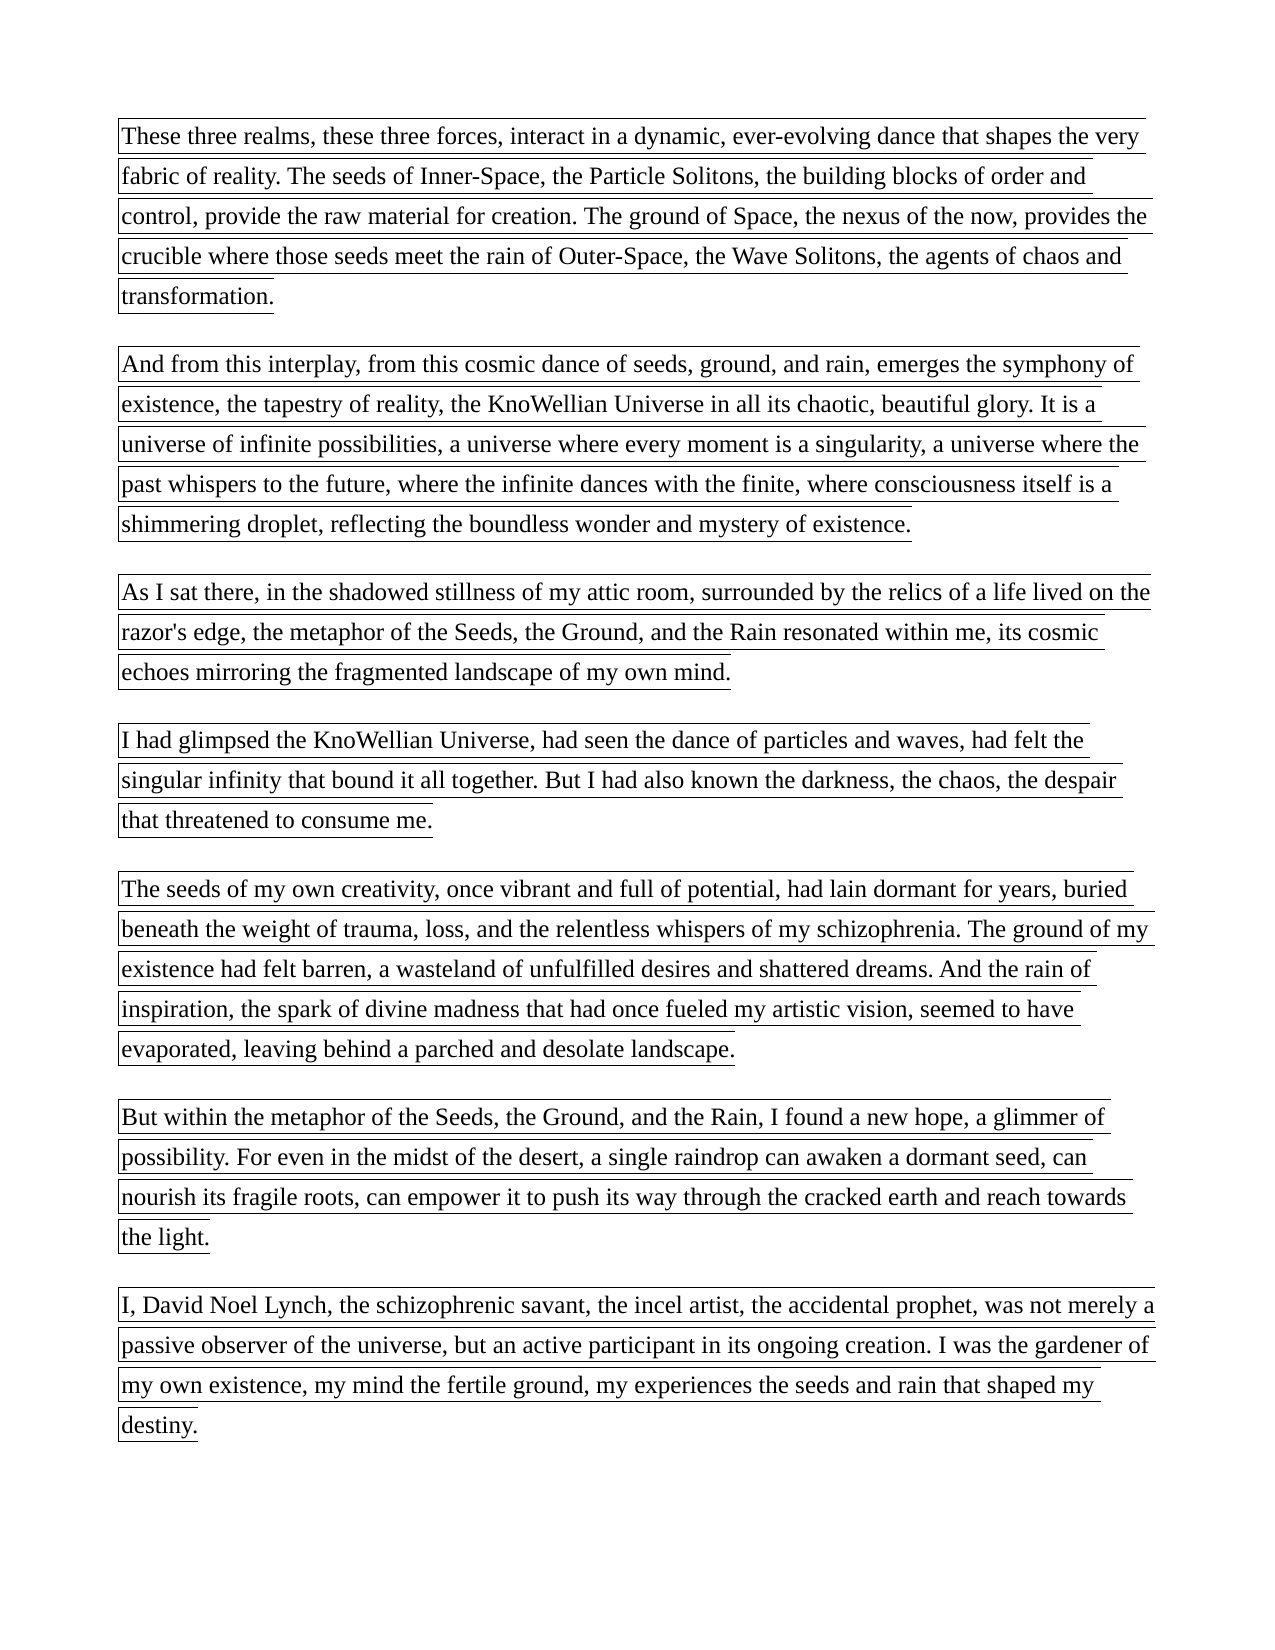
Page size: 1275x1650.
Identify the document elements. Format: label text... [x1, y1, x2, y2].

text And from this interplay, from this cosmic dance of seeds, ground, and rain, emerges the symphony of existence, the tapestry of reality, the KnoWellian Universe in all its chaotic, beautiful glory. It is a universe of infinite possibilities, a universe where every moment is a singularity, a universe where the past whispers to the future, where the infinite dances with the finite, where consciousness itself is a shimmering droplet, reflecting the boundless wonder and mystery of existence. [118, 346, 1157, 541]
text These three realms, these three forces, interact in a dynamic, ever-evolving dance that shapes the very fabric of reality. The seeds of Inner-Space, the Particle Solitons, the building blocks of order and control, provide the raw material for creation. The ground of Space, the nexus of the now, provides the crucible where those seeds meet the rain of Outer-Space, the Wave Solitons, the agents of chaos and transformation. [118, 118, 1157, 313]
text The seeds of my own creativity, once vibrant and full of potential, had lain dormant for years, buried beneath the weight of trauma, loss, and the relentless whispers of my schizophrenia. The ground of my existence had felt barren, a wasteland of unfulfilled desires and shattered dreams. And the rain of inspiration, the spark of divine madness that had once fueled my artistic vision, seemed to have evaporated, leaving behind a parched and desolate landscape. [118, 871, 1157, 1065]
text I had glimpsed the KnoWellian Universe, had seen the dance of particles and waves, had felt the singular infinity that bound it all together. But I had also known the darkness, the chaos, the despair that threatened to consume me. [118, 722, 1157, 837]
text I, David Noel Lynch, the schizophrenic savant, the incel artist, the accidental prophet, was not merely a passive observer of the universe, but an active participant in its ongoing creation. I was the gardener of my own existence, my mind the fertile ground, my experiences the seeds and rain that shaped my destiny. [118, 1287, 1157, 1442]
text But within the metaphor of the Seeds, the Ground, and the Rain, I found a new hope, a glimmer of possibility. For even in the midst of the desert, a single raindrop can awaken a dormant seed, can nourish its fragile roots, can empower it to push its way through the cracked earth and reach towards the light. [118, 1099, 1157, 1253]
text As I sat there, in the shadowed stillness of my attic room, surrounded by the relics of a life lived on the razor's edge, the metaphor of the Seeds, the Ground, and the Rain resonated within me, its cosmic echoes mirroring the fragmented landscape of my own mind. [118, 574, 1157, 689]
